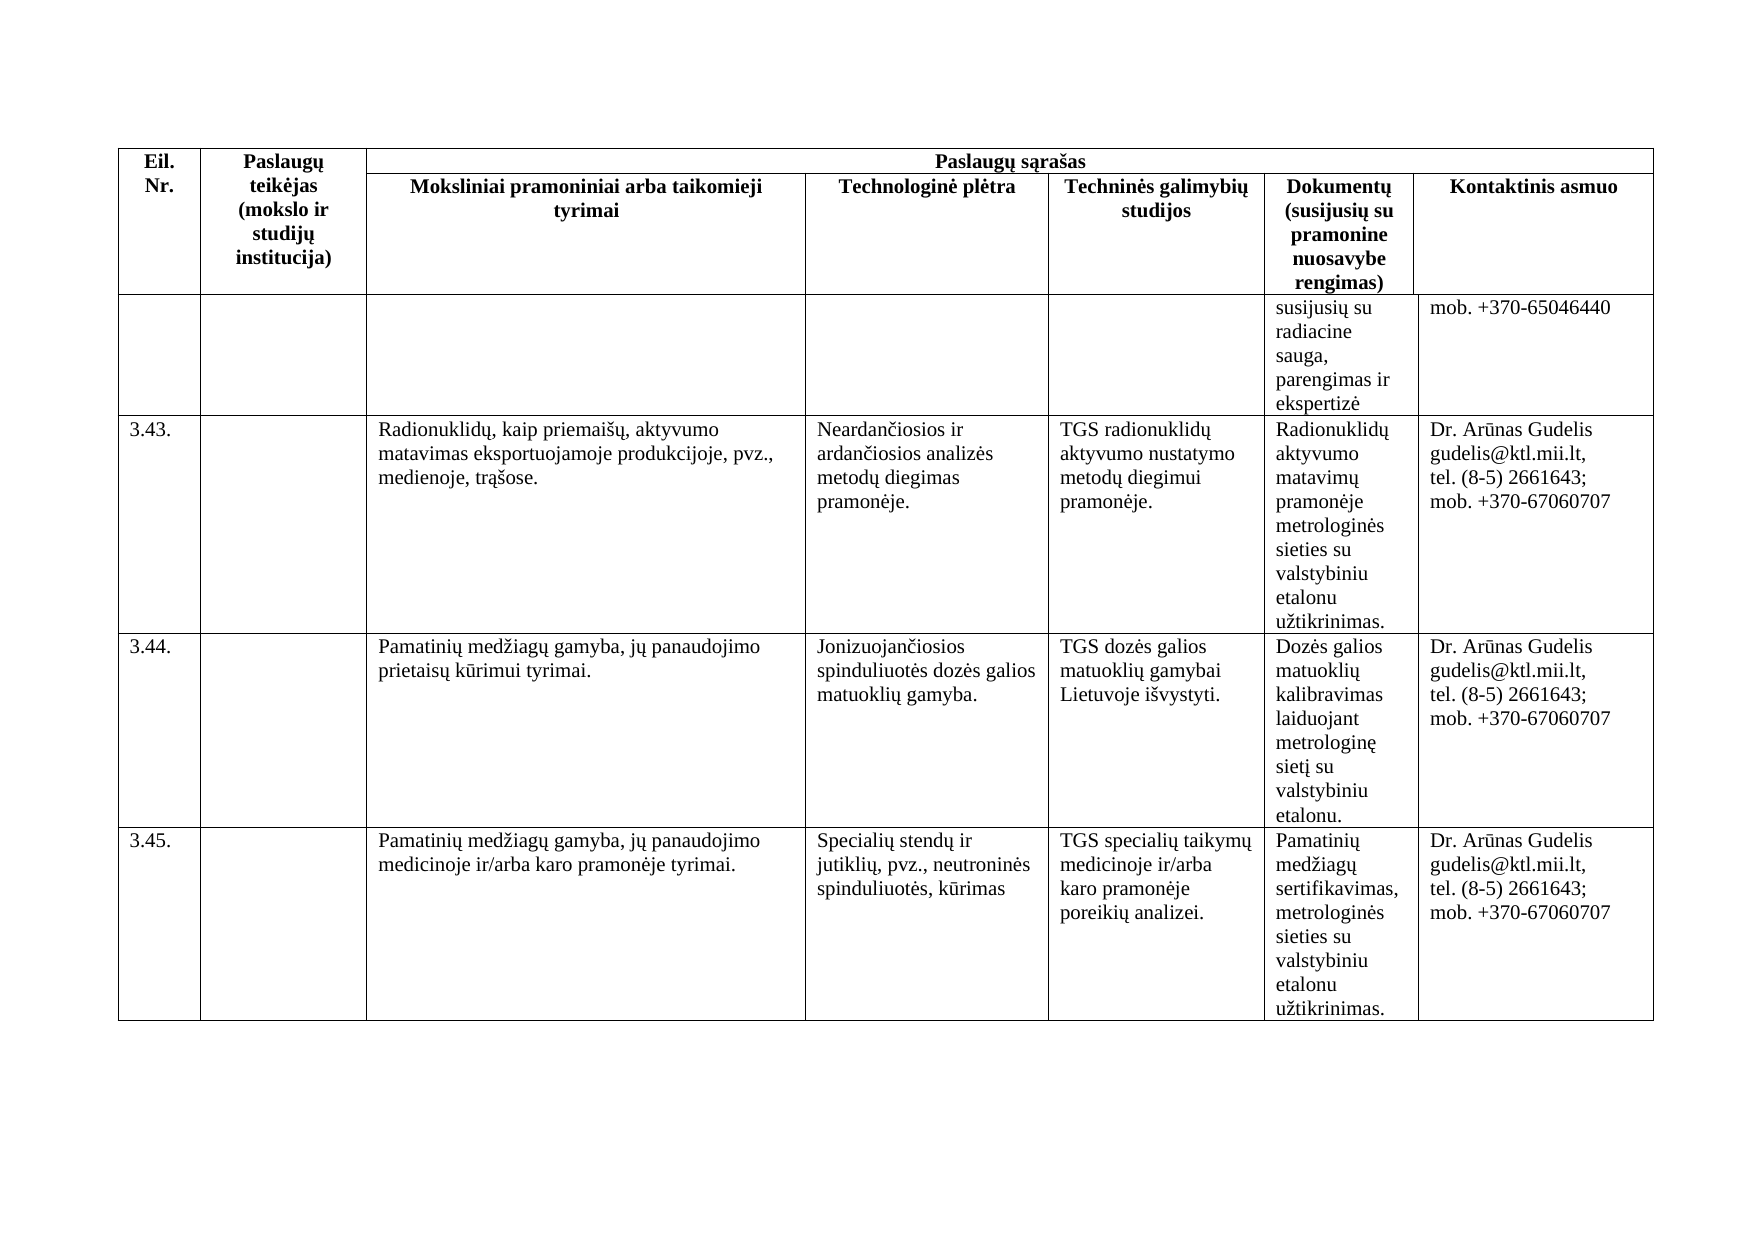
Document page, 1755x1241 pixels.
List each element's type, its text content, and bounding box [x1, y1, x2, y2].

table_cell Pamatinių medžiagų sertifikavimas, metrologinės sieties su valstybiniu etalonu užtikrinimas. [1265, 828, 1418, 1020]
table_cell 3.43. [119, 416, 200, 633]
table_cell Specialių stendų ir jutiklių, pvz., neutroninės spinduliuotės, kūrimas [806, 828, 1048, 1020]
table_cell Kontaktinis asmuo [1414, 174, 1653, 294]
table_cell Radionuklidų, kaip priemaišų, aktyvumo matavimas eksportuojamoje produkcijoje, pvz., medienoje, trąšose. [367, 416, 805, 633]
table_header Paslaugų sąrašas [367, 149, 1653, 173]
table_cell 3.44. [119, 634, 200, 827]
table_cell [1049, 295, 1264, 415]
table_cell Techninės galimybių studijos [1049, 174, 1264, 294]
table_cell TGS dozės galios matuoklių gamybai Lietuvoje išvystyti. [1049, 634, 1264, 827]
table_cell Jonizuojančiosios spinduliuotės dozės galios matuoklių gamyba. [806, 634, 1048, 827]
table_cell [367, 295, 805, 415]
table_cell [201, 416, 366, 633]
table_cell [201, 295, 366, 415]
table_cell TGS specialių taikymų medicinoje ir/arba karo pramonėje poreikių analizei. [1049, 828, 1264, 1020]
table_cell Moksliniai pramoniniai arba taikomieji tyrimai [367, 174, 805, 294]
table_cell Dr. Arūnas Gudelis gudelis@ktl.mii.lt, tel. (8-5) 2661643; mob. +370-67060707 [1419, 634, 1653, 827]
table_cell Pamatinių medžiagų gamyba, jų panaudojimo medicinoje ir/arba karo pramonėje tyrimai. [367, 828, 805, 1020]
table_cell susijusių su radiacine sauga, parengimas ir ekspertizė [1265, 295, 1418, 415]
table_header Eil. Nr. [119, 149, 200, 294]
table_cell [806, 295, 1048, 415]
table_cell Dozės galios matuoklių kalibravimas laiduojant metrologinę sietį su valstybiniu etalonu. [1265, 634, 1418, 827]
table_cell 3.45. [119, 828, 200, 1020]
table_cell [201, 828, 366, 1020]
table_cell mob. +370-65046440 [1419, 295, 1653, 415]
table_header Paslaugų teikėjas (mokslo ir studijų institucija) [201, 149, 366, 294]
table_cell Radionuklidų aktyvumo matavimų pramonėje metrologinės sieties su valstybiniu etalonu užtikrinimas. [1265, 416, 1418, 633]
table_cell [201, 634, 366, 827]
table_cell Dr. Arūnas Gudelis gudelis@ktl.mii.lt, tel. (8-5) 2661643; mob. +370-67060707 [1419, 416, 1653, 633]
table_cell Pamatinių medžiagų gamyba, jų panaudojimo prietaisų kūrimui tyrimai. [367, 634, 805, 827]
table_cell Dokumentų (susijusių su pramonine nuosavybe rengimas) [1265, 174, 1413, 294]
table_cell TGS radionuklidų aktyvumo nustatymo metodų diegimui pramonėje. [1049, 416, 1264, 633]
table_cell Technologinė plėtra [806, 174, 1048, 294]
table_cell [119, 295, 200, 415]
table_cell Neardančiosios ir ardančiosios analizės metodų diegimas pramonėje. [806, 416, 1048, 633]
table_cell Dr. Arūnas Gudelis gudelis@ktl.mii.lt, tel. (8-5) 2661643; mob. +370-67060707 [1419, 828, 1653, 1020]
